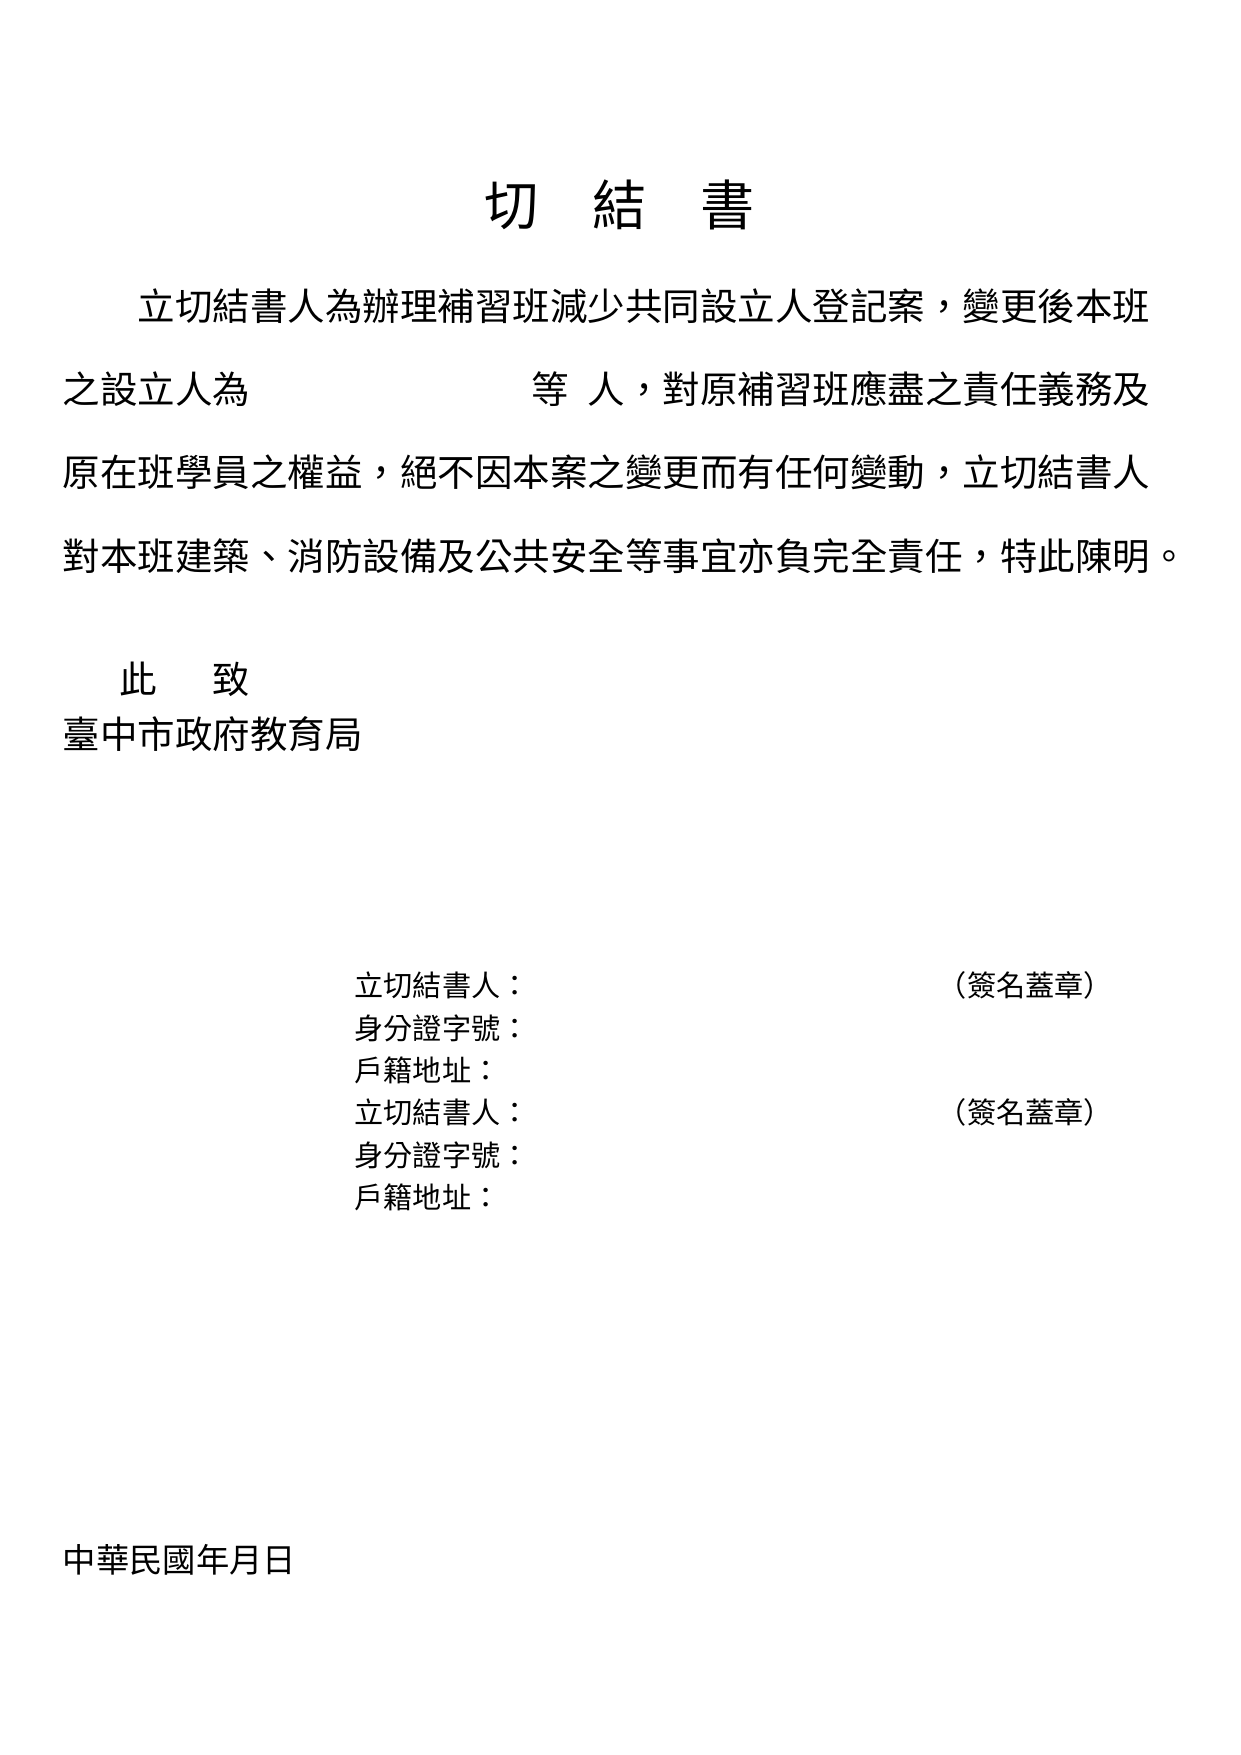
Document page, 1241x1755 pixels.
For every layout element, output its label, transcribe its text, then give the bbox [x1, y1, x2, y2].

text 此 致 [63, 650, 1176, 704]
text 戶籍地址： [63, 1047, 1176, 1090]
text 立切結書人： （簽名蓋章） [63, 1090, 1176, 1132]
text 臺中市政府教育局 [63, 704, 1176, 759]
text 立切結書人為辦理補習班減少共同設立人登記案，變更後本班之設立人為 等 人，對原補習班應盡之責任義務及原在班學員之權益，絕不因本案之變更而有任何變動，立切結書人對本班建築、消防設備及公共安全等事宜亦負完全責任，特此陳明。 [63, 253, 1176, 587]
text 戶籍地址： [63, 1174, 1176, 1217]
text 身分證字號： [63, 1132, 1176, 1174]
text 中華民國年月日 [63, 1534, 1176, 1582]
text 身分證字號： [63, 1005, 1176, 1047]
text 切 結 書 [63, 162, 1176, 241]
text 立切結書人： （簽名蓋章） [63, 963, 1176, 1005]
